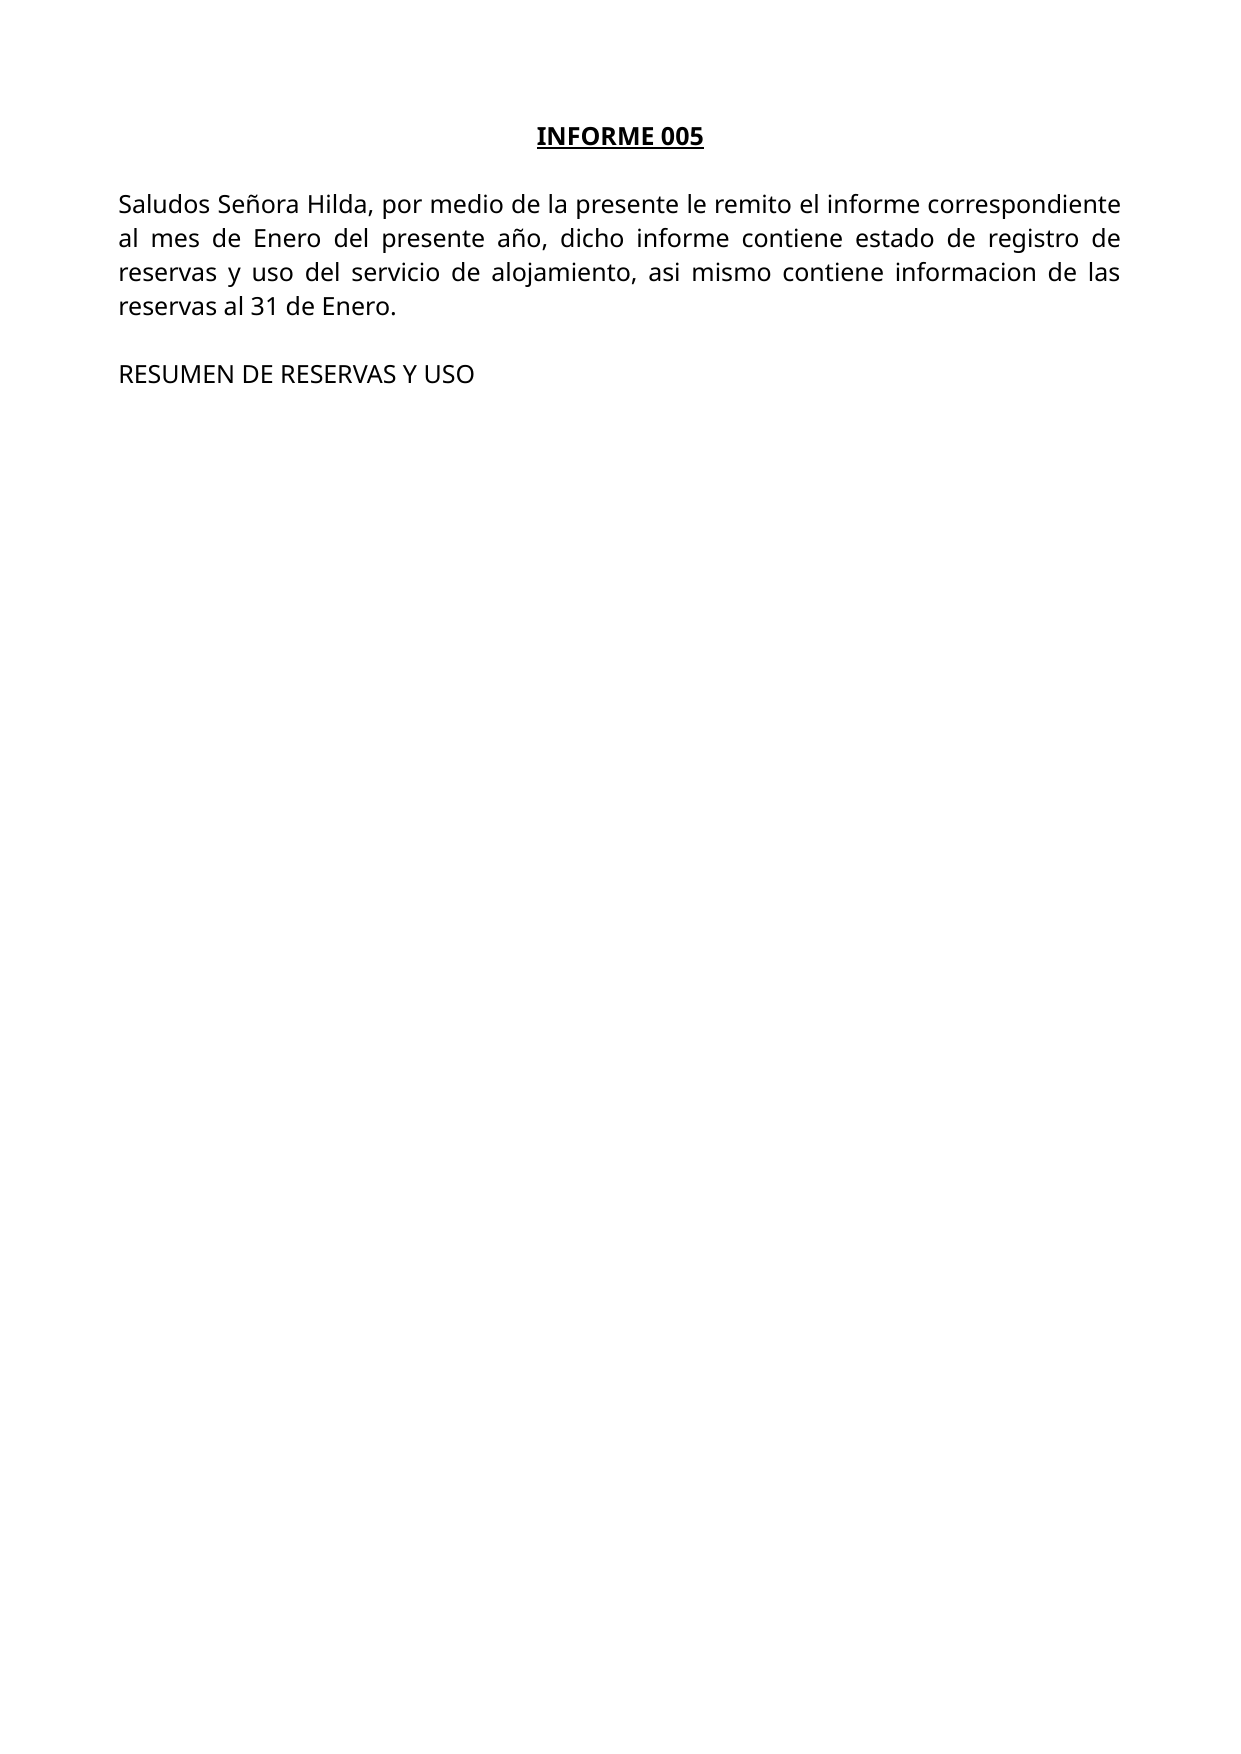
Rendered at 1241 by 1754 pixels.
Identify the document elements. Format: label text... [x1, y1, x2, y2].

text RESUMEN DE RESERVAS Y USO [118, 357, 1122, 391]
text Saludos Señora Hilda, por medio de la presente le remito el informe correspondiente al mes de Enero del presente año, dicho informe contiene estado de registro de reservas y uso del servicio de alojamiento, asi mismo contiene informacion de las reservas al 31 de Enero. [118, 186, 1122, 322]
text INFORME 005 [118, 118, 1122, 152]
